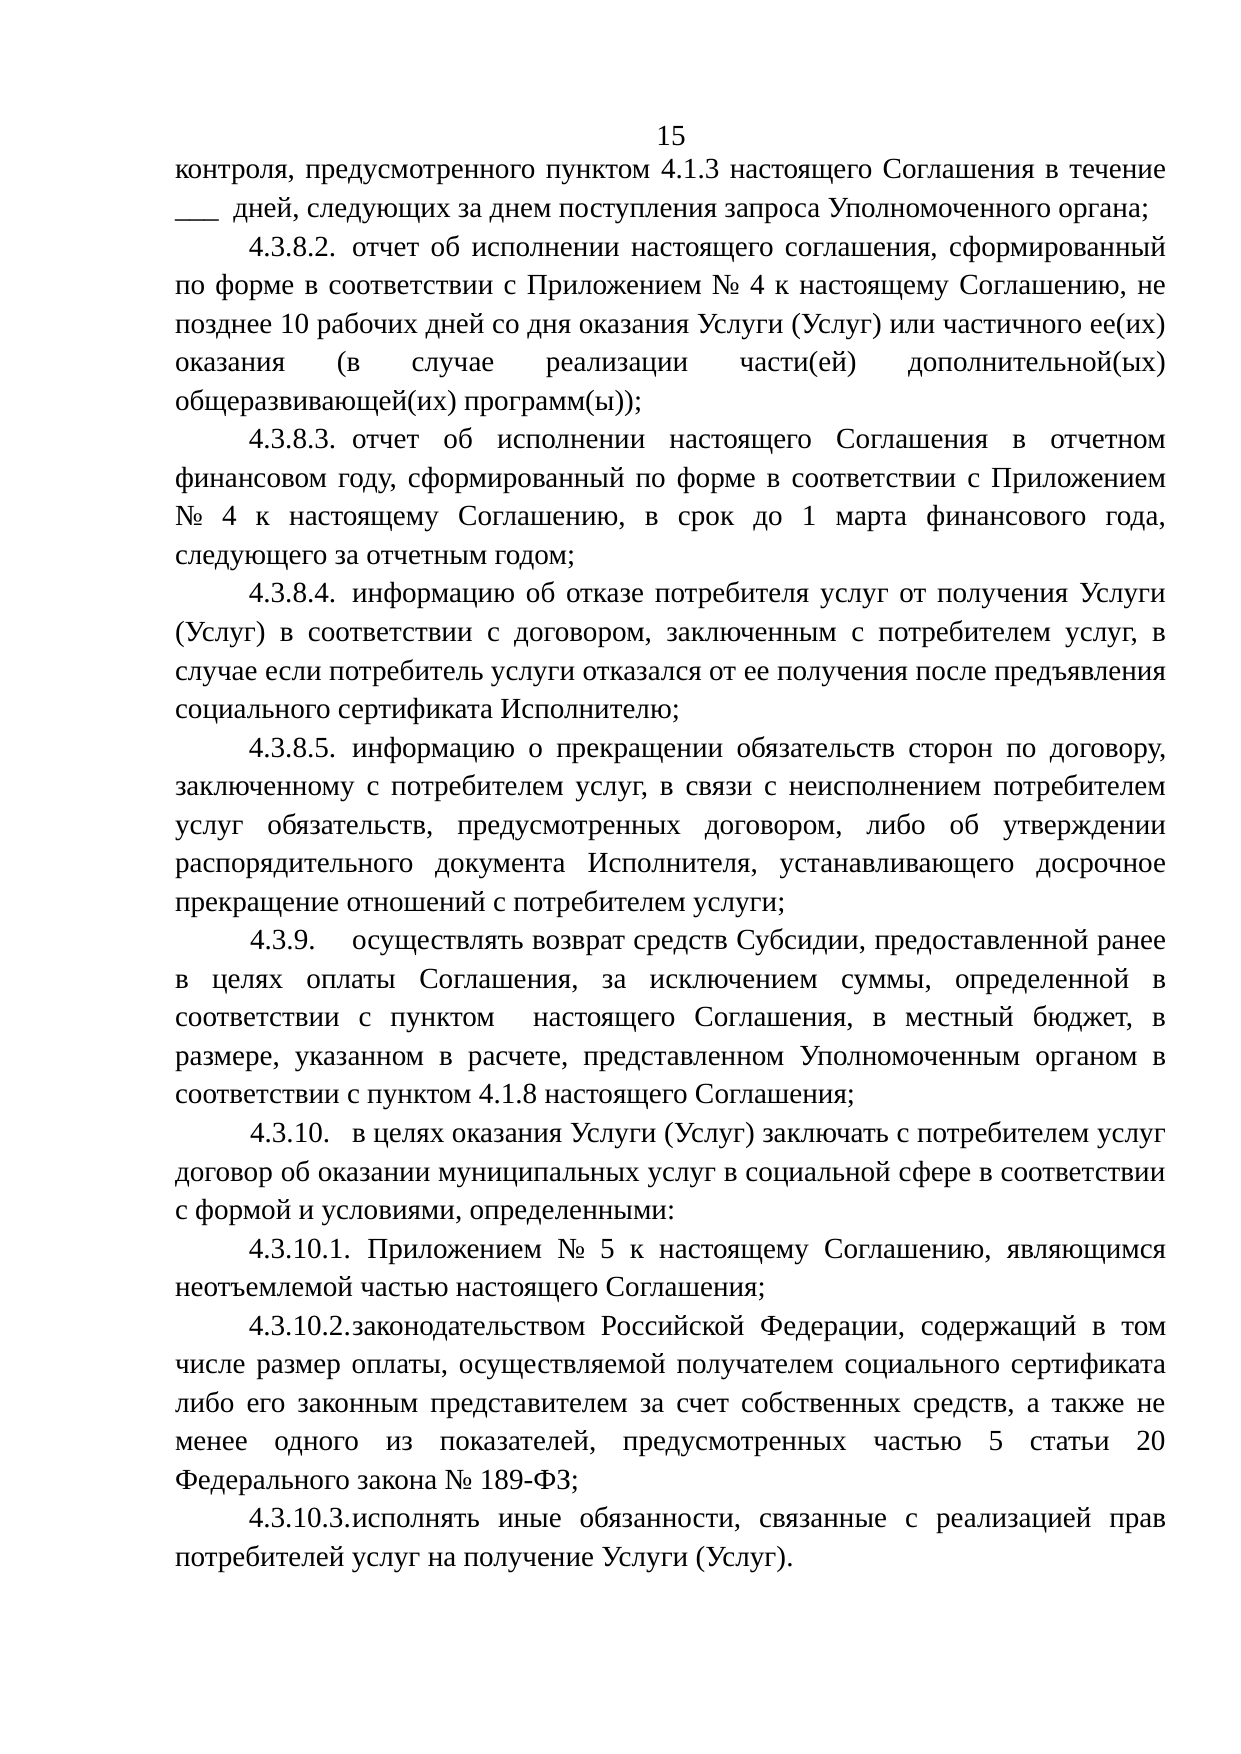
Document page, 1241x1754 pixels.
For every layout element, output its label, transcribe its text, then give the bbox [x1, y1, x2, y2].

list отчет об исполнении настоящего Соглашения в отчетном финансовом году, сформированный по форме в соответствии с Приложением № 4 к настоящему Соглашению, в срок до 1 марта финансового года, следующего за отчетным годом; [175, 421, 1167, 571]
list в целях оказания Услуги (Услуг) заключать с потребителем услуг договор об оказании муниципальных услуг в социальной сфере в соответствии с формой и условиями, определенными: [175, 1115, 1167, 1226]
list отчет об исполнении настоящего соглашения, сформированный по форме в соответствии с Приложением № 4 к настоящему Соглашению, не позднее 10 рабочих дней со дня оказания Услуги (Услуг) или частичного ее(их) оказания (в случае реализации части(ей) дополнительной(ых) общеразвивающей(их) программ(ы)); [175, 229, 1167, 416]
list контроля, предусмотренного пунктом 4.1.3 настоящего Соглашения в течение ___ дней, следующих за днем поступления запроса Уполномоченного органа; [175, 152, 1167, 224]
list законодательством Российской Федерации, содержащий в том числе размер оплаты, осуществляемой получателем социального сертификата либо его законным представителем за счет собственных средств, а также не менее одного из показателей, предусмотренных частью 5 статьи 20 Федерального закона № 189-ФЗ; [175, 1308, 1167, 1496]
list Приложением № 5 к настоящему Соглашению, являющимся неотъемлемой частью настоящего Соглашения; [175, 1231, 1167, 1303]
list осуществлять возврат средств Субсидии, предоставленной ранее в целях оплаты Соглашения, за исключением суммы, определенной в соответствии с пунктом настоящего Соглашения, в местный бюджет, в размере, указанном в расчете, представленном Уполномоченным органом в соответствии с пунктом 4.1.8 настоящего Соглашения; [175, 922, 1167, 1110]
list исполнять иные обязанности, связанные с реализацией прав потребителей услуг на получение Услуги (Услуг). [175, 1501, 1167, 1573]
list информацию о прекращении обязательств сторон по договору, заключенному с потребителем услуг, в связи с неисполнением потребителем услуг обязательств, предусмотренных договором, либо об утверждении распорядительного документа Исполнителя, устанавливающего досрочное прекращение отношений с потребителем услуги; [175, 730, 1167, 917]
list информацию об отказе потребителя услуг от получения Услуги (Услуг) в соответствии с договором, заключенным с потребителем услуг, в случае если потребитель услуги отказался от ее получения после предъявления социального сертификата Исполнителю; [175, 576, 1167, 725]
